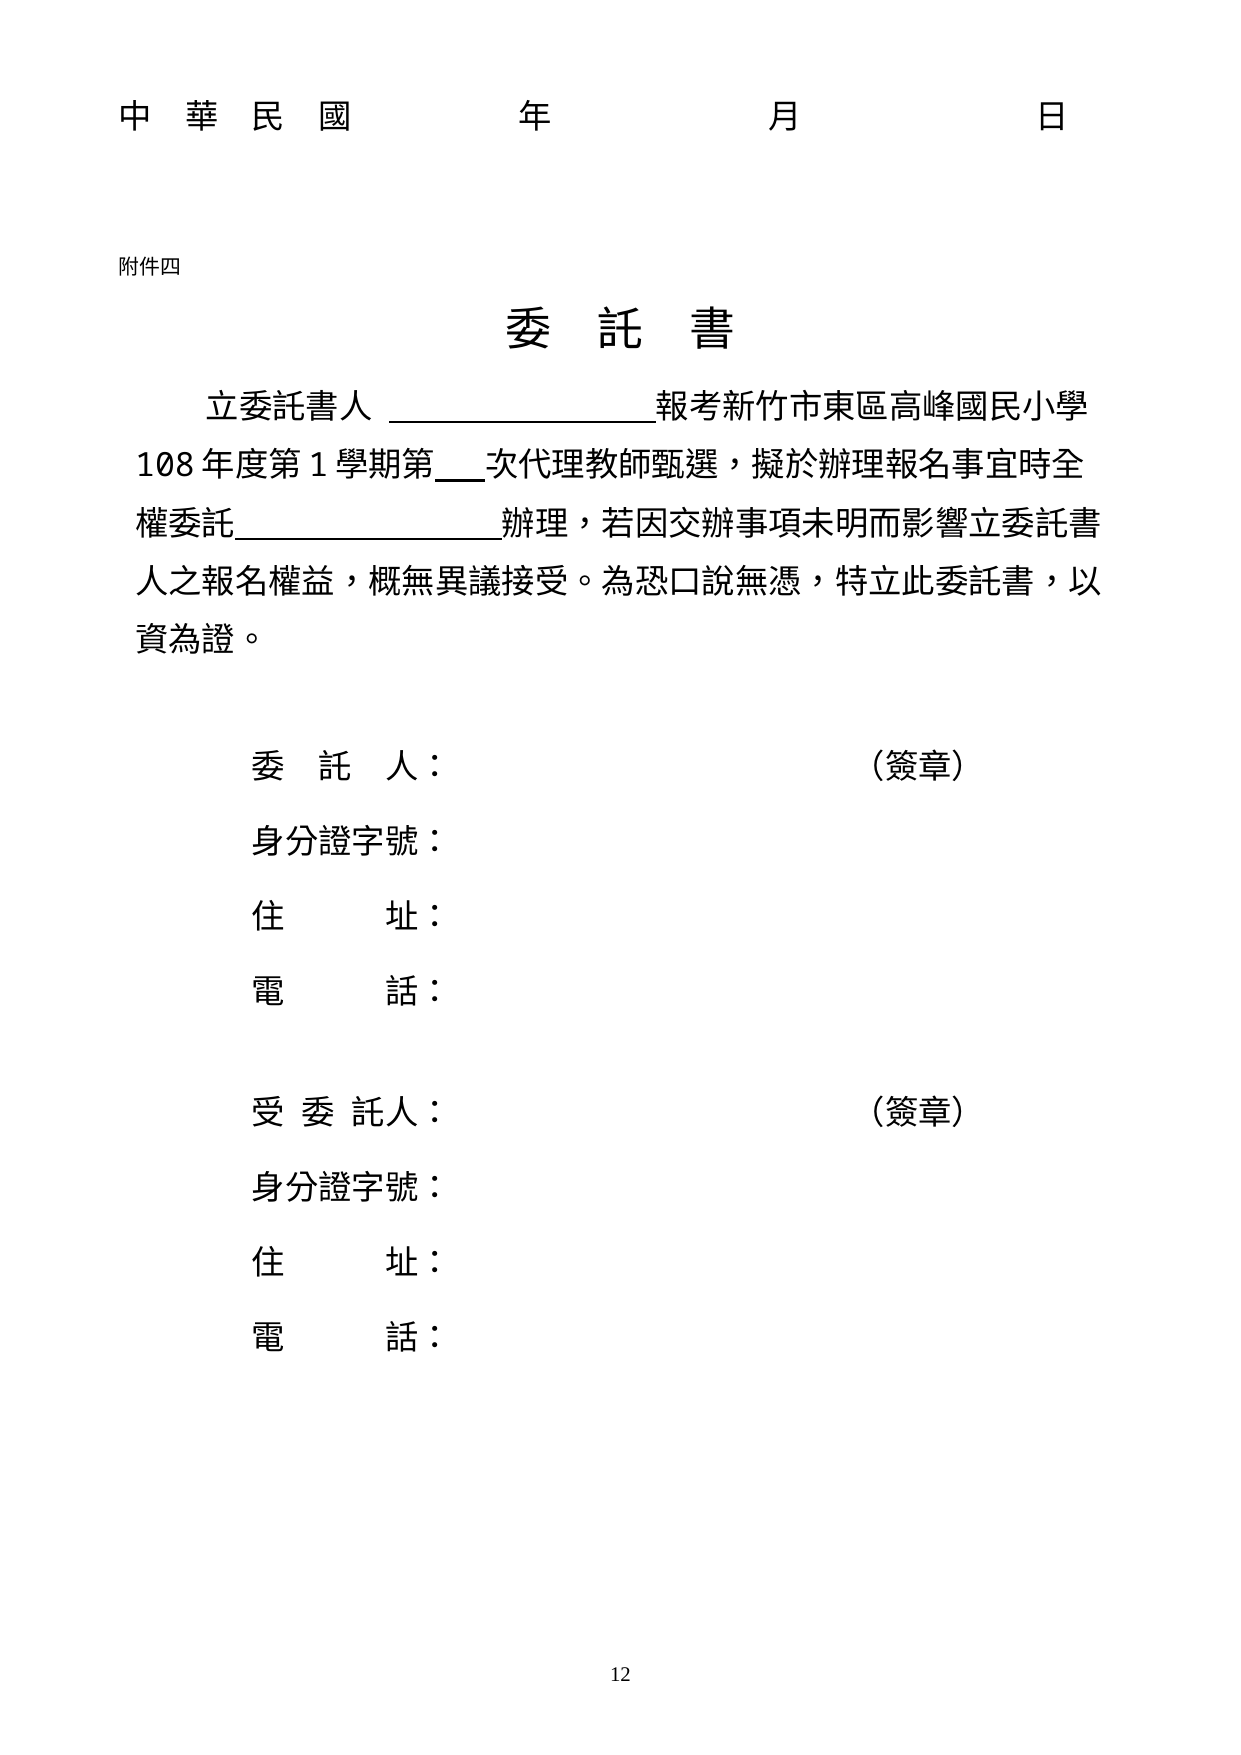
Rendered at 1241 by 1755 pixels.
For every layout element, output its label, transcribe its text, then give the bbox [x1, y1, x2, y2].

text 身分證字號： [118, 824, 1122, 861]
text 立委託書人 報考新竹市東區高峰國民小學 [118, 372, 1122, 430]
text 108年度第1學期第 次代理教師甄選，擬於辦理報名事宜時全 [118, 430, 1122, 488]
text 住 址： [118, 1244, 1122, 1282]
text 中 華 民 國 年 月 日 [118, 89, 1122, 139]
text 委 託 人： （簽章） [118, 749, 1122, 786]
text 資為證。 [118, 605, 1122, 663]
text 人之報名權益，概無異議接受。為恐口說無憑，特立此委託書，以 [118, 547, 1122, 605]
text 受 委 託人： （簽章） [118, 1094, 1122, 1132]
text 電 話： [118, 1319, 1122, 1357]
text 附件四 [118, 250, 1122, 280]
text 身分證字號： [118, 1169, 1122, 1207]
text 電 話： [118, 974, 1122, 1011]
text 權委託 辦理，若因交辦事項未明而影響立委託書 [118, 488, 1122, 547]
text 住 址： [118, 899, 1122, 936]
text 委 託 書 [118, 293, 1122, 359]
